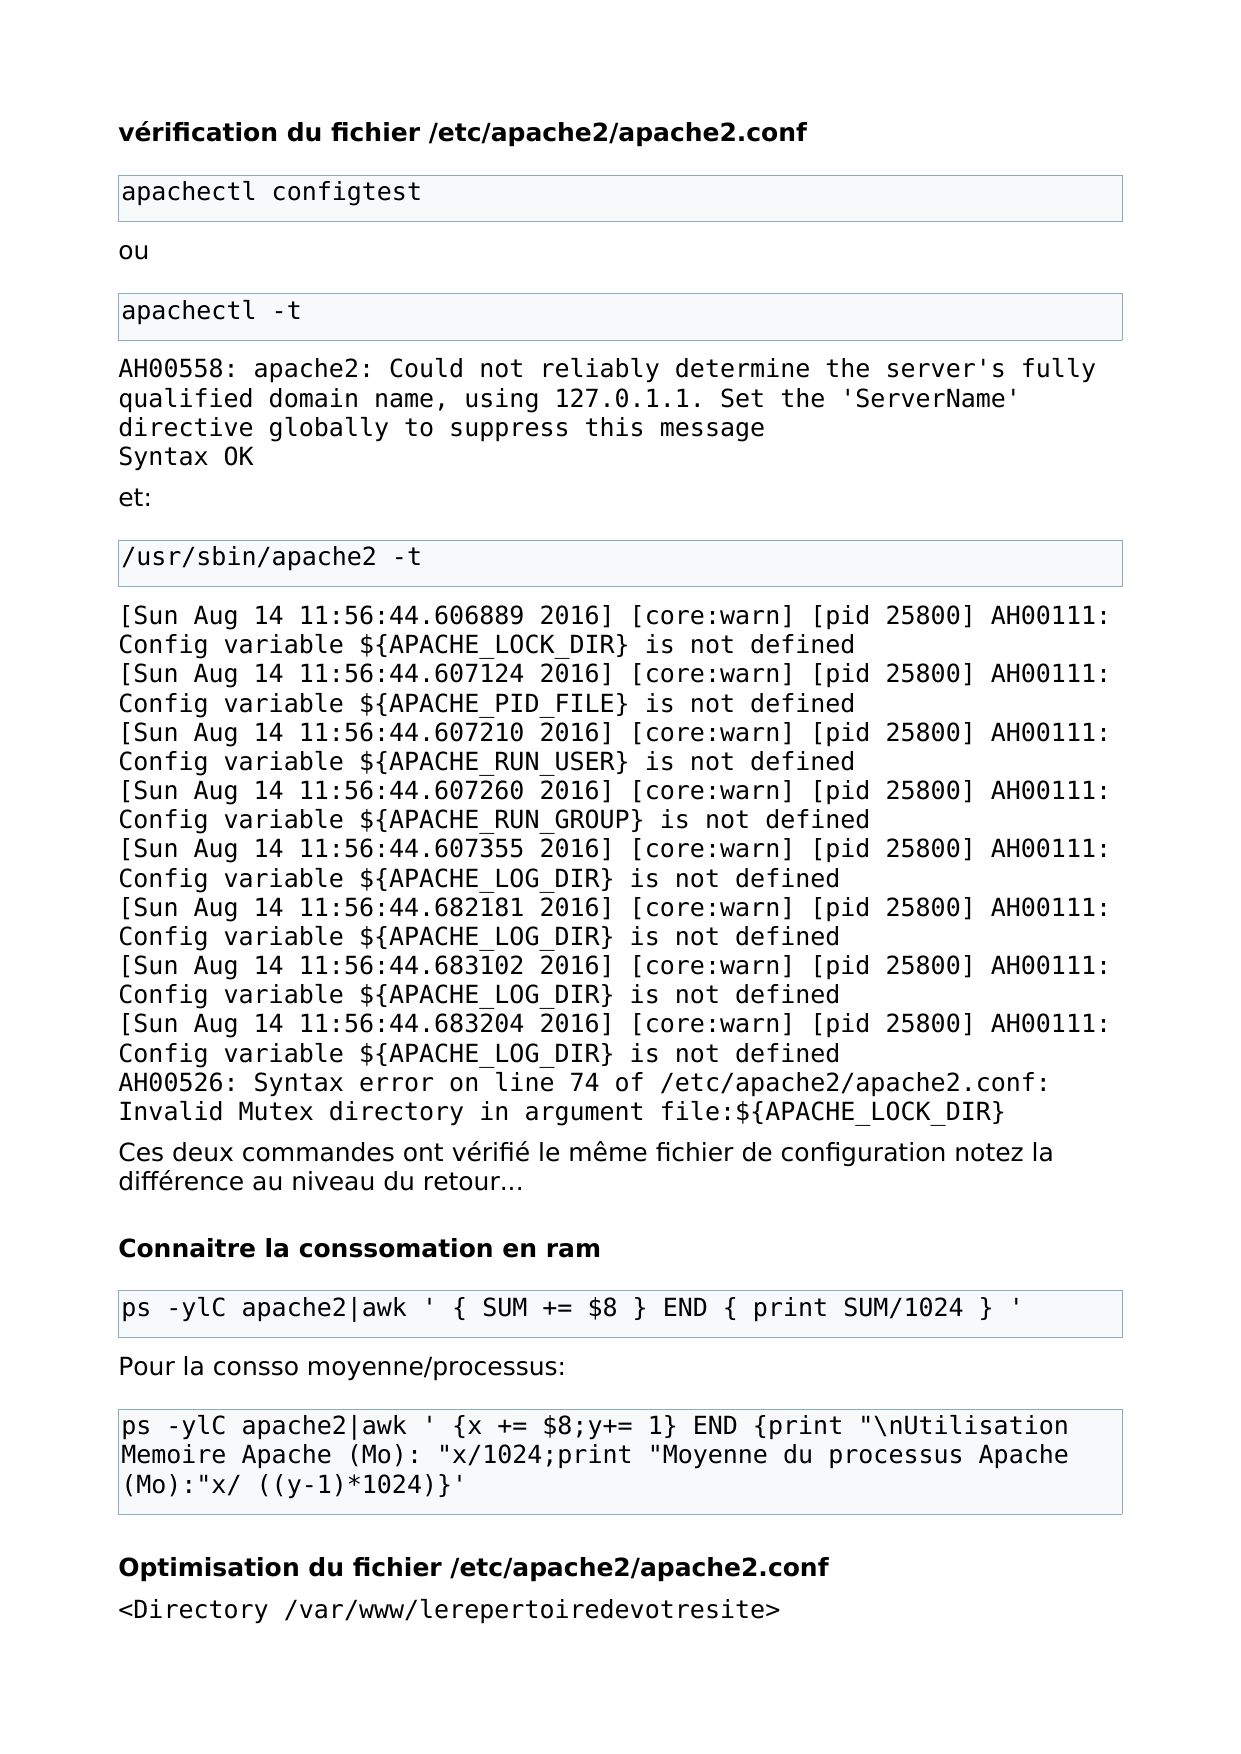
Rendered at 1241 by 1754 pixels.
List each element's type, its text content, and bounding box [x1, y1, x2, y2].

text Pour la consso moyenne/processus: [118, 1352, 1122, 1381]
text <Directory /var/www/lerepertoiredevotresite> [118, 1595, 1122, 1624]
text [Sun Aug 14 11:56:44.606889 2016] [core:warn] [pid 25800] AH00111: Config variable ${APACHE_LOCK_DIR} is not defined [Sun Aug 14 11:56:44.607124 2016] [core:warn] [pid 25800] AH00111: Config variable ${APACHE_PID_FILE} is not defined [Sun Aug 14 11:56:44.607210 2016] [core:warn] [pid 25800] AH00111: Config variable ${APACHE_RUN_USER} is not defined [Sun Aug 14 11:56:44.607260 2016] [core:warn] [pid 25800] AH00111: Config variable ${APACHE_RUN_GROUP} is not defined [Sun Aug 14 11:56:44.607355 2016] [core:warn] [pid 25800] AH00111: Config variable ${APACHE_LOG_DIR} is not defined [Sun Aug 14 11:56:44.682181 2016] [core:warn] [pid 25800] AH00111: Config variable ${APACHE_LOG_DIR} is not defined [Sun Aug 14 11:56:44.683102 2016] [core:warn] [pid 25800] AH00111: Config variable ${APACHE_LOG_DIR} is not defined [Sun Aug 14 11:56:44.683204 2016] [core:warn] [pid 25800] AH00111: Config variable ${APACHE_LOG_DIR} is not defined AH00526: Syntax error on line 74 of /etc/apache2/apache2.conf: Invalid Mutex directory in argument file:${APACHE_LOCK_DIR} [118, 601, 1122, 1126]
table_header ps -ylC apache2|awk ' {x += $8;y+= 1} END {print "\nUtilisation Memoire Apache (Mo): "x/1024;print "Moyenne du processus Apache (Mo):"x/ ((y-1)*1024)}' [119, 1410, 1122, 1514]
subtitle Connaitre la conssomation en ram [118, 1234, 1122, 1263]
table_header ps -ylC apache2|awk ' { SUM += $8 } END { print SUM/1024 } ' [119, 1291, 1122, 1337]
table_header apachectl configtest [119, 176, 1122, 221]
text Ces deux commandes ont vérifié le même fichier de configuration notez la différence au niveau du retour... [118, 1138, 1122, 1196]
subtitle vérification du fichier /etc/apache2/apache2.conf [118, 118, 1122, 147]
text AH00558: apache2: Could not reliably determine the server's fully qualified domain name, using 127.0.1.1. Set the 'ServerName' directive globally to suppress this message Syntax OK [118, 354, 1122, 471]
text ou [118, 236, 1122, 266]
table_header /usr/sbin/apache2 -t [119, 541, 1122, 586]
subtitle Optimisation du fichier /etc/apache2/apache2.conf [118, 1554, 1122, 1583]
text et: [118, 483, 1122, 512]
table_header apachectl -t [119, 294, 1122, 340]
